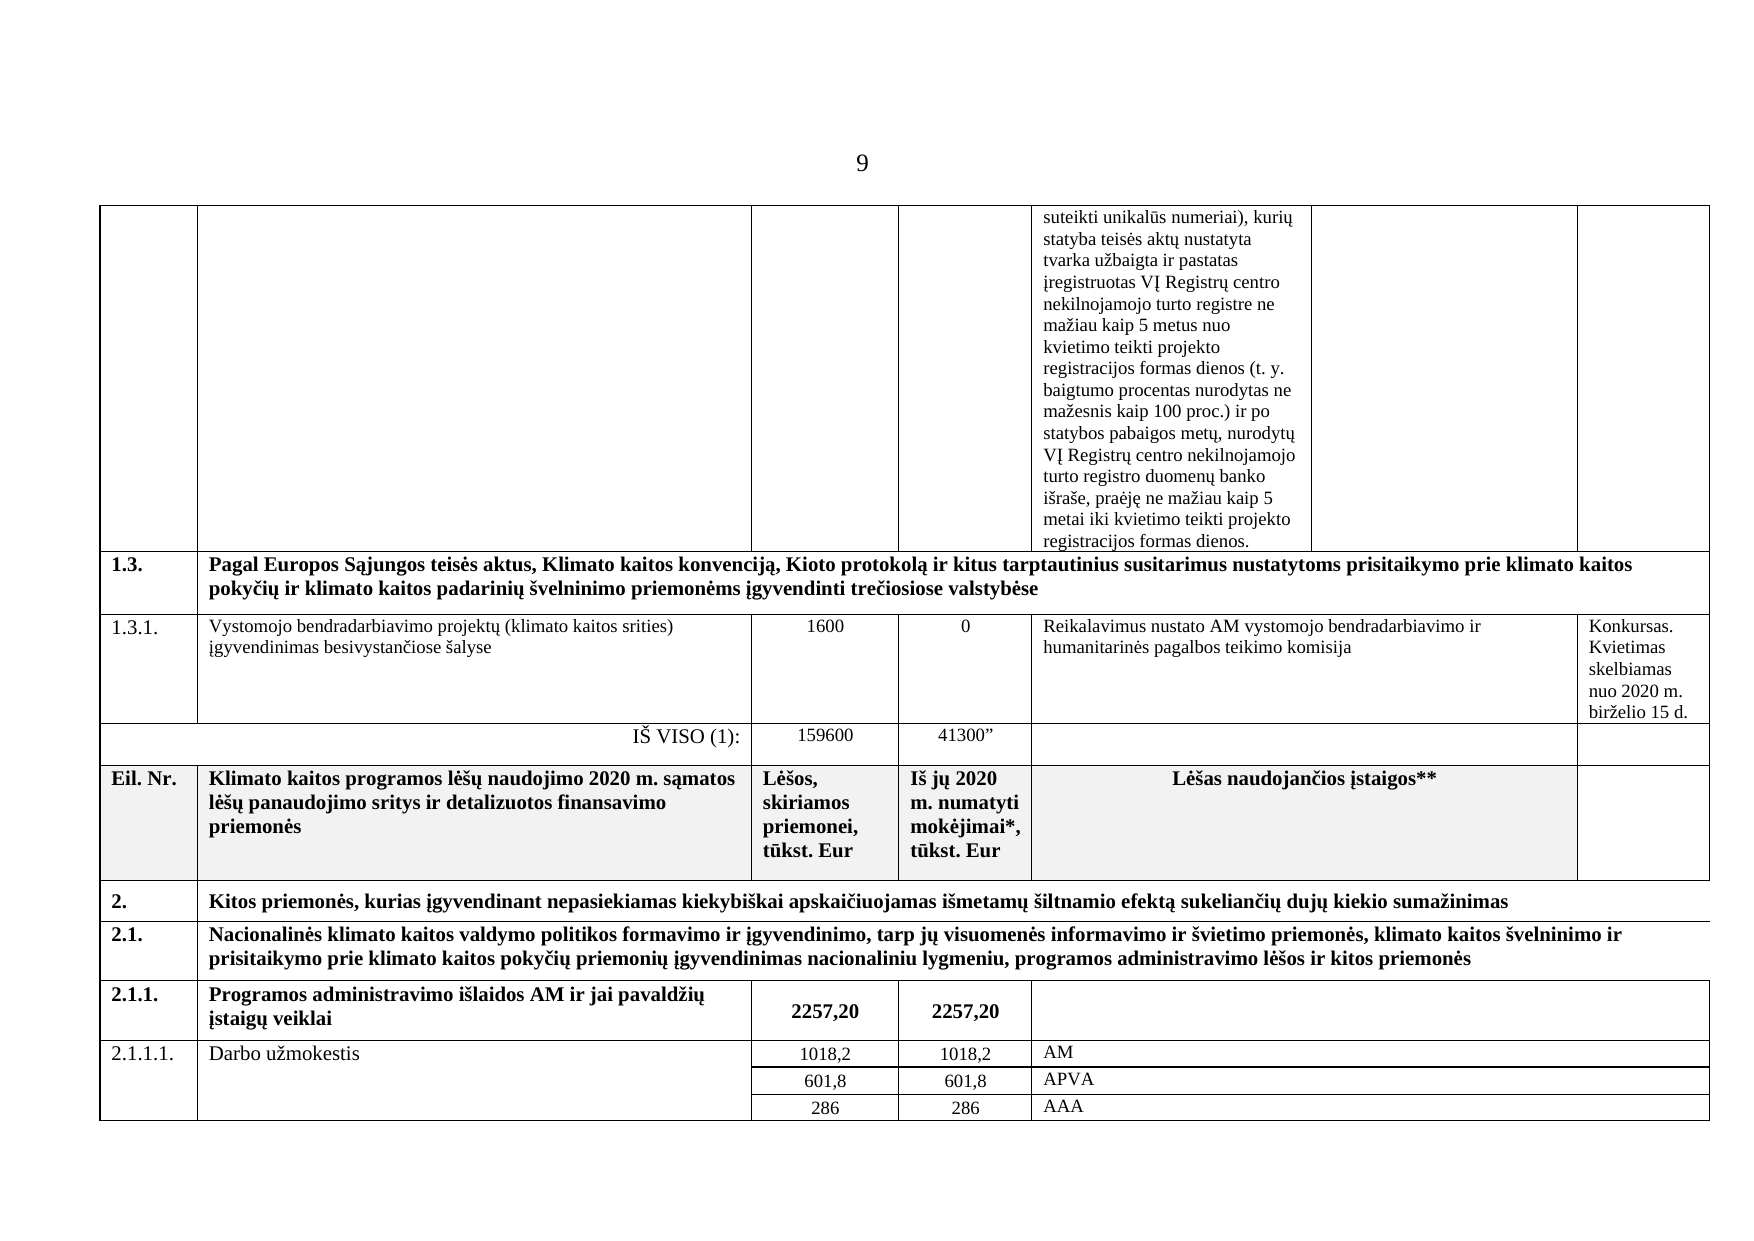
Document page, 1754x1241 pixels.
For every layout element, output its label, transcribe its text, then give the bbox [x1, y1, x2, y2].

table_cell 2257,20 [899, 981, 1031, 1040]
table_cell 2.1.1. [101, 981, 197, 1040]
table_cell Klimato kaitos programos lėšų naudojimo 2020 m. sąmatos lėšų panaudojimo sritys ir detalizuotos finansavimo priemonės [198, 766, 751, 880]
table_cell Iš jų 2020 m. numatyti mokėjimai*, tūkst. Eur [899, 766, 1031, 880]
table_cell Kitos priemonės, kurias įgyvendinant nepasiekiamas kiekybiškai apskaičiuojamas išmetamų šiltnamio efektą sukeliančių dujų kiekio sumažinimas [198, 881, 1710, 921]
table_cell 0 [899, 615, 1031, 723]
table_cell 159600 [752, 724, 898, 765]
table_cell Vystomojo bendradarbiavimo projektų (klimato kaitos srities) įgyvendinimas besivystančiose šalyse [198, 615, 751, 723]
table_cell [101, 206, 197, 551]
table_cell Lėšos, skiriamos priemonei, tūkst. Eur [752, 766, 898, 880]
table_cell AAA [1032, 1095, 1709, 1120]
table_cell 601,8 [899, 1068, 1031, 1094]
table_cell 41300” [899, 724, 1031, 765]
table_cell 2. [101, 881, 197, 921]
table_cell IŠ VISO (1): [101, 724, 751, 765]
table_cell Eil. Nr. [101, 766, 197, 880]
table_cell Lėšas naudojančios įstaigos** [1032, 766, 1577, 880]
table_cell 286 [899, 1095, 1031, 1120]
table_cell [198, 206, 751, 551]
table_cell [1578, 206, 1709, 551]
table_cell AM [1032, 1041, 1709, 1066]
table_cell 2.1. [101, 922, 197, 980]
table_cell Programos administravimo išlaidos AM ir jai pavaldžių įstaigų veiklai [198, 981, 751, 1040]
table_cell [899, 206, 1031, 551]
table_cell 1.3.1. [101, 615, 197, 723]
table_cell 1018,2 [752, 1041, 898, 1066]
table_cell 1.3. [101, 552, 197, 614]
table_cell [1032, 724, 1577, 765]
table_cell APVA [1032, 1068, 1709, 1094]
table_cell [1578, 724, 1709, 765]
table_cell Konkursas. Kvietimas skelbiamas nuo 2020 m. birželio 15 d. [1578, 615, 1709, 723]
table_cell 601,8 [752, 1068, 898, 1094]
table_cell [1312, 206, 1577, 551]
table_cell Nacionalinės klimato kaitos valdymo politikos formavimo ir įgyvendinimo, tarp jų visuomenės informavimo ir švietimo priemonės, klimato kaitos švelninimo ir prisitaikymo prie klimato kaitos pokyčių priemonių įgyvendinimas nacionaliniu lygmeniu, programos administravimo lėšos ir kitos priemonės [198, 922, 1710, 980]
table_cell Darbo užmokestis [198, 1041, 751, 1120]
table_cell 1018,2 [899, 1041, 1031, 1066]
table_cell Pagal Europos Sąjungos teisės aktus, Klimato kaitos konvenciją, Kioto protokolą ir kitus tarptautinius susitarimus nustatytoms prisitaikymo prie klimato kaitos pokyčių ir klimato kaitos padarinių švelninimo priemonėms įgyvendinti trečiosiose valstybėse [198, 552, 1709, 614]
table_cell Reikalavimus nustato AM vystomojo bendradarbiavimo ir humanitarinės pagalbos teikimo komisija [1032, 615, 1577, 723]
table_cell suteikti unikalūs numeriai), kurių statyba teisės aktų nustatyta tvarka užbaigta ir pastatas įregistruotas VĮ Registrų centro nekilnojamojo turto registre ne mažiau kaip 5 metus nuo kvietimo teikti projekto registracijos formas dienos (t. y. baigtumo procentas nurodytas ne mažesnis kaip 100 proc.) ir po statybos pabaigos metų, nurodytų VĮ Registrų centro nekilnojamojo turto registro duomenų banko išraše, praėję ne mažiau kaip 5 metai iki kvietimo teikti projekto registracijos formas dienos. [1032, 206, 1311, 551]
table_cell 2.1.1.1. [101, 1041, 197, 1120]
table_cell [1032, 981, 1709, 1040]
table_cell [752, 206, 898, 551]
table_cell 2257,20 [752, 981, 898, 1040]
table_cell 286 [752, 1095, 898, 1120]
table_cell [1578, 766, 1709, 880]
table_cell 1600 [752, 615, 898, 723]
